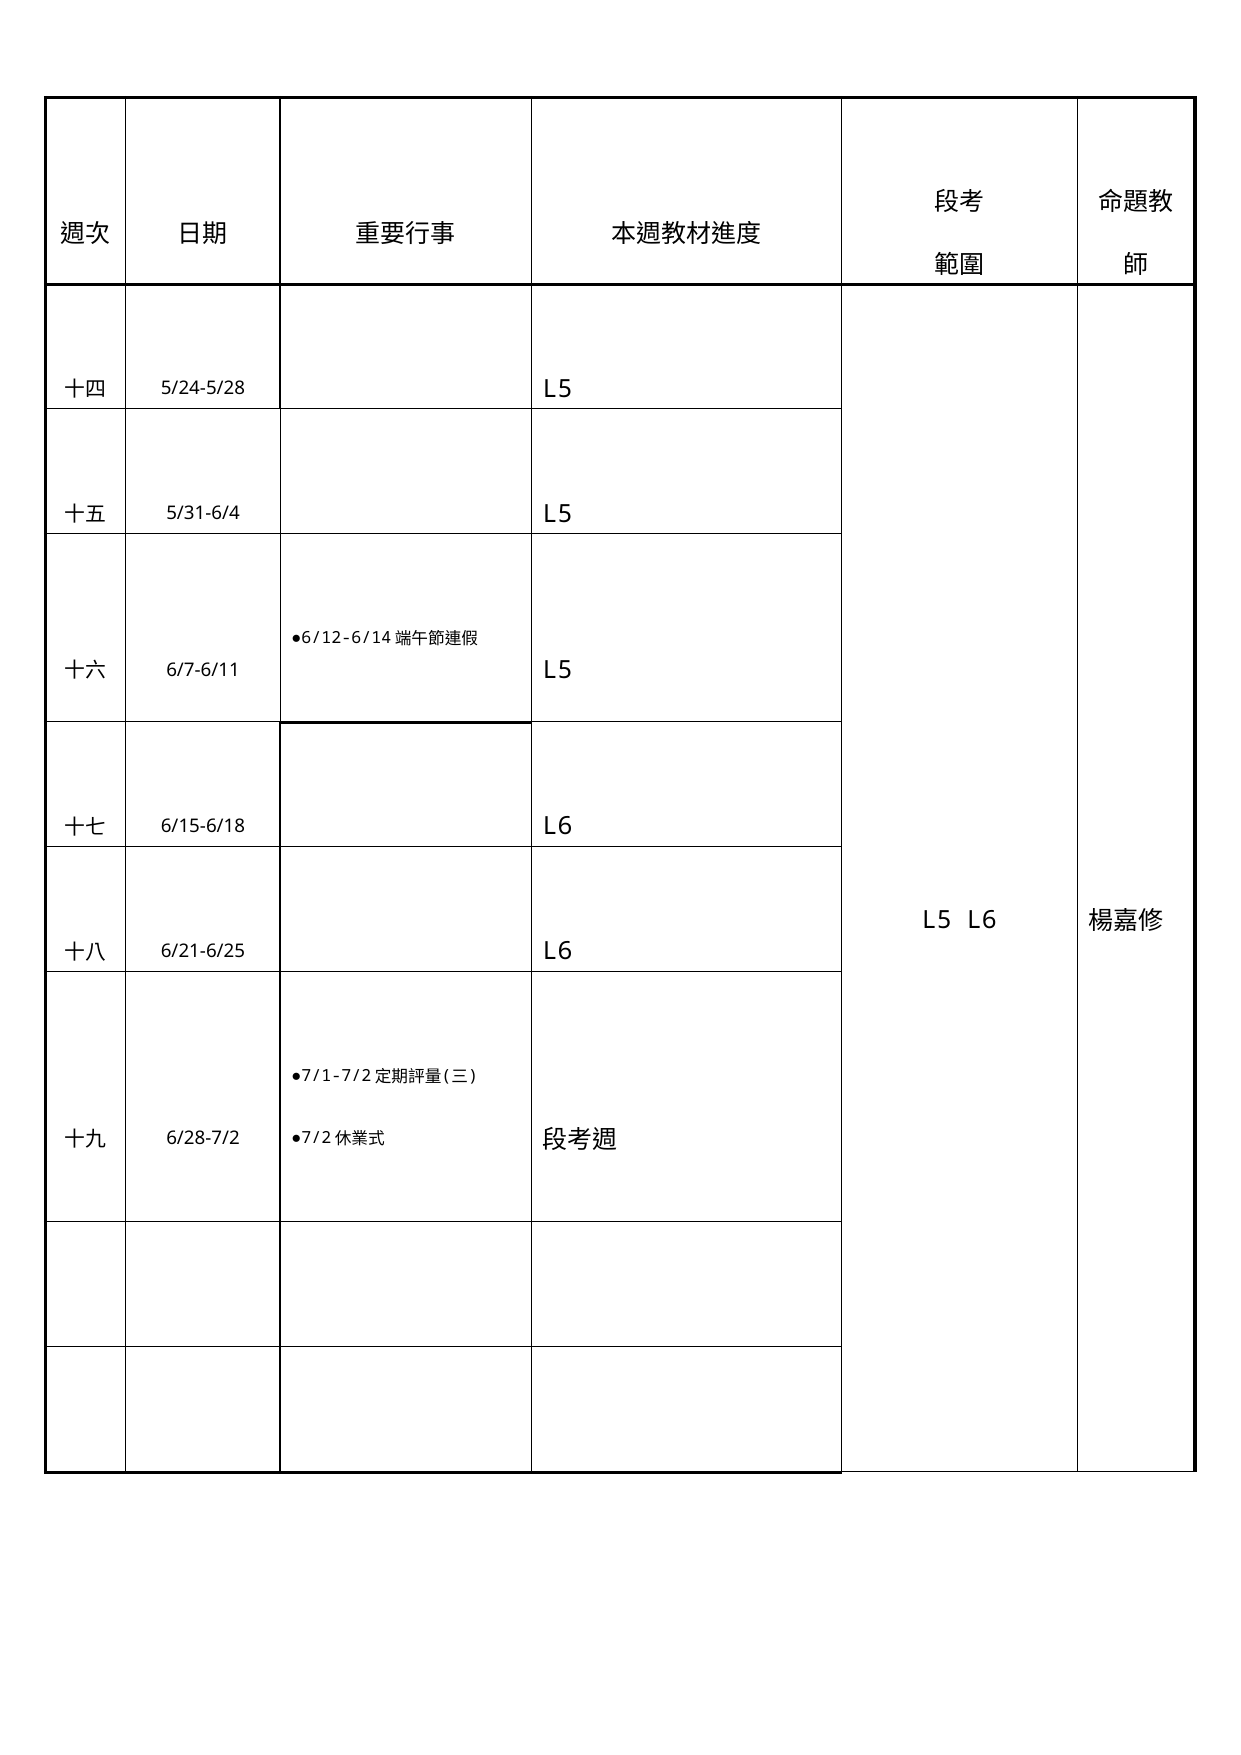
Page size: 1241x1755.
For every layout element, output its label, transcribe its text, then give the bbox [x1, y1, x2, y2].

table_cell ●7/1-7/2定期評量(三) ●7/2休業式 [281, 972, 531, 1221]
table_cell [281, 1222, 531, 1346]
table_cell 5/31-6/4 [126, 409, 280, 533]
table_cell [532, 1347, 841, 1471]
table_header 命題教師 [1078, 99, 1193, 283]
table_header 週次 [47, 99, 125, 283]
table_cell 楊嘉修 [1078, 286, 1193, 1471]
table_cell 5/24-5/28 [126, 286, 279, 408]
table_cell 十四 [47, 286, 125, 408]
table_cell [281, 409, 531, 533]
table_cell L5 [532, 286, 841, 408]
table_cell 十七 [47, 722, 125, 846]
table_cell [281, 286, 531, 408]
table_header 日期 [126, 99, 279, 283]
table_cell [126, 1222, 279, 1346]
table_header 本週教材進度 [532, 99, 841, 283]
table_cell [281, 1347, 531, 1471]
table_cell 6/7-6/11 [126, 534, 280, 721]
table_cell 十五 [47, 409, 125, 533]
table_cell [47, 1347, 125, 1471]
table_cell 十九 [47, 972, 125, 1221]
table_cell 6/21-6/25 [126, 847, 279, 971]
table_cell 6/28-7/2 [126, 972, 279, 1221]
table_header 段考 範圍 [842, 99, 1077, 283]
table_cell ●6/12-6/14端午節連假 [281, 534, 531, 721]
table_cell L6 [532, 847, 841, 971]
table_cell [47, 1222, 125, 1346]
table_cell L6 [532, 722, 841, 846]
table_header 重要行事 [281, 99, 531, 283]
table_cell L5 [532, 534, 841, 721]
table_cell [532, 1222, 841, 1346]
table_cell 段考週 [532, 972, 841, 1221]
table_cell 6/15-6/18 [126, 722, 279, 846]
table_cell L5 L6 [842, 286, 1077, 1471]
table_cell [281, 724, 531, 846]
table_cell [126, 1347, 279, 1471]
table_cell L5 [532, 409, 841, 533]
table_cell [281, 847, 531, 971]
table_cell 十八 [47, 847, 125, 971]
table_cell 十六 [47, 534, 125, 721]
